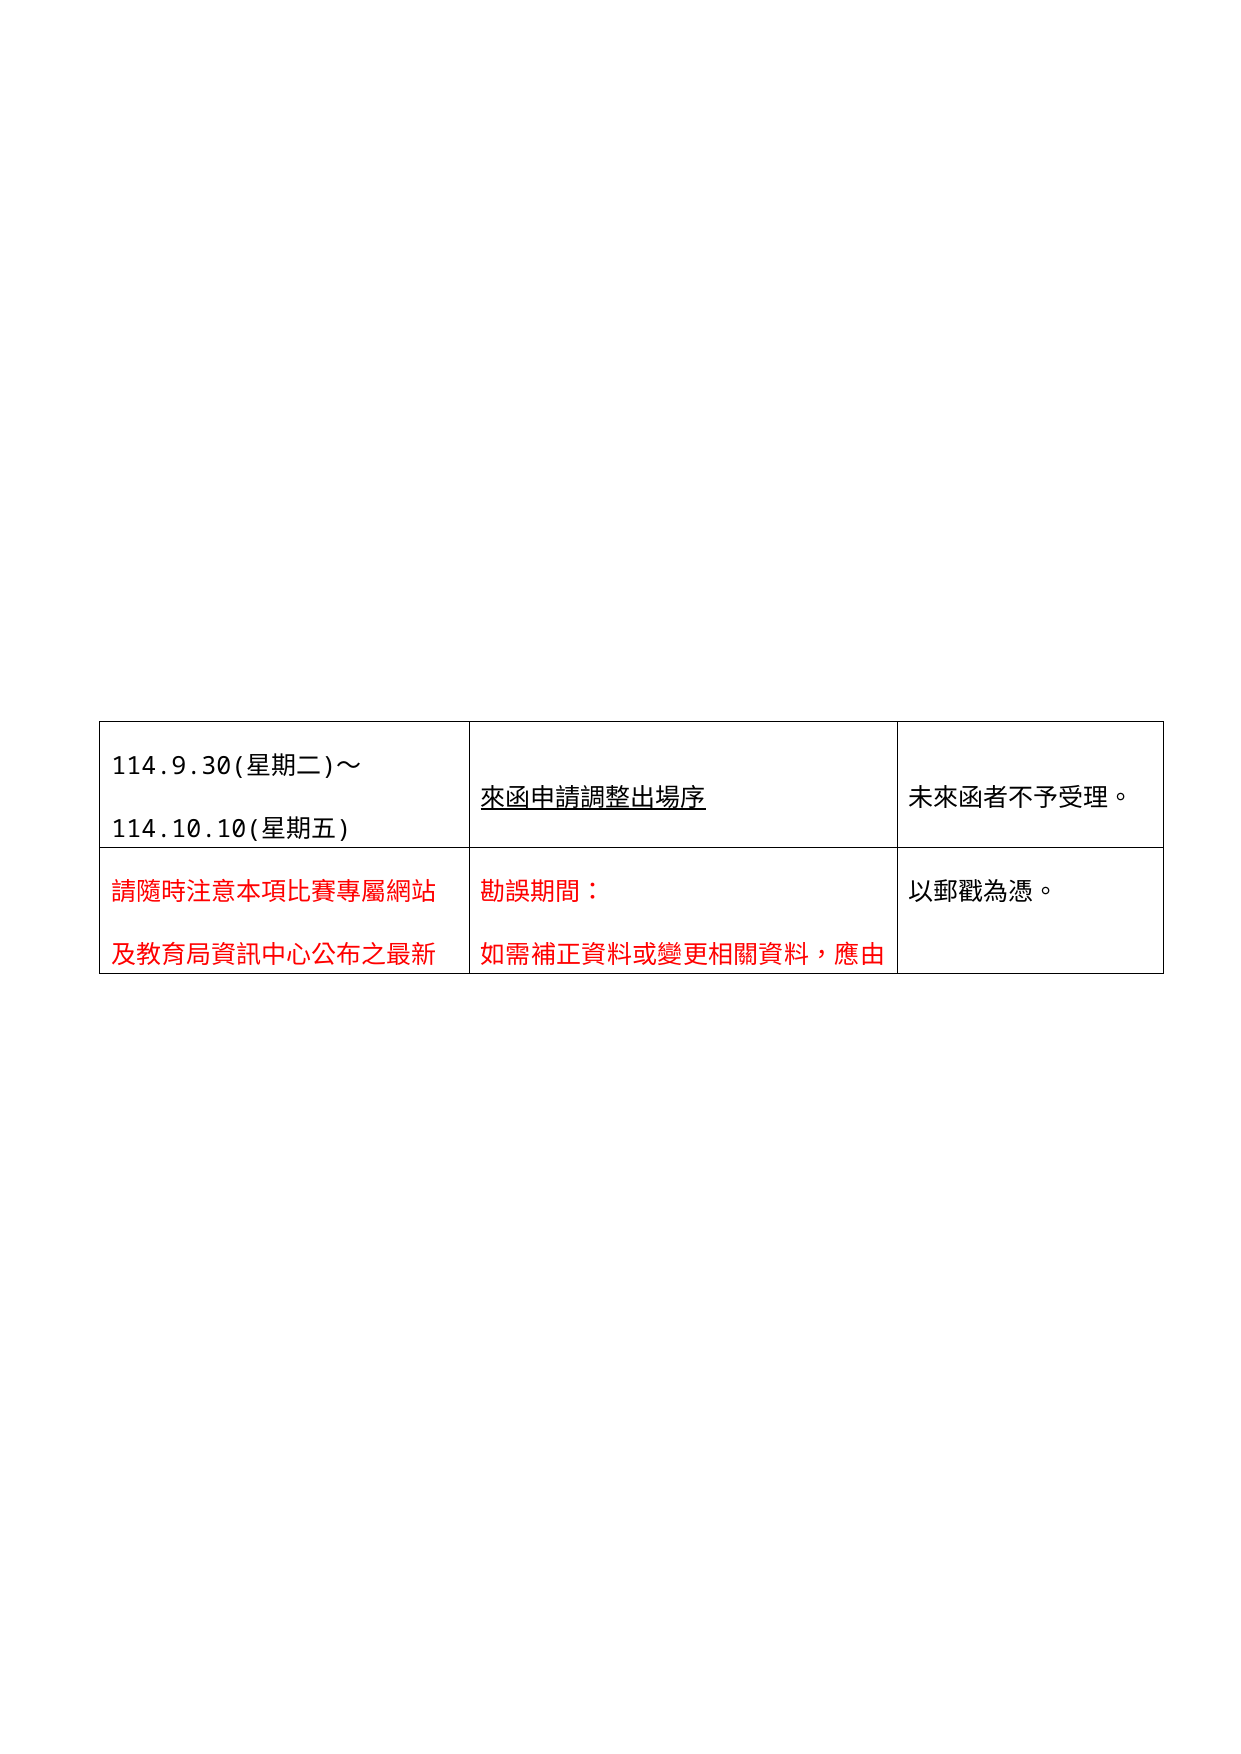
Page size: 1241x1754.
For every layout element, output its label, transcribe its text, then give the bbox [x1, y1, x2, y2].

table_cell 勘誤期間： 如需補正資料或變更相關資料，應由 [470, 848, 897, 973]
table_cell 請隨時注意本項比賽專屬網站及教育局資訊中心公布之最新 [100, 848, 469, 973]
table_cell 114.9.30(星期二)～114.10.10(星期五) [100, 722, 469, 847]
table_cell 未來函者不予受理。 [898, 722, 1163, 847]
table_cell 以郵戳為憑。 [898, 848, 1163, 973]
table_cell 來函申請調整出場序 [470, 722, 897, 847]
